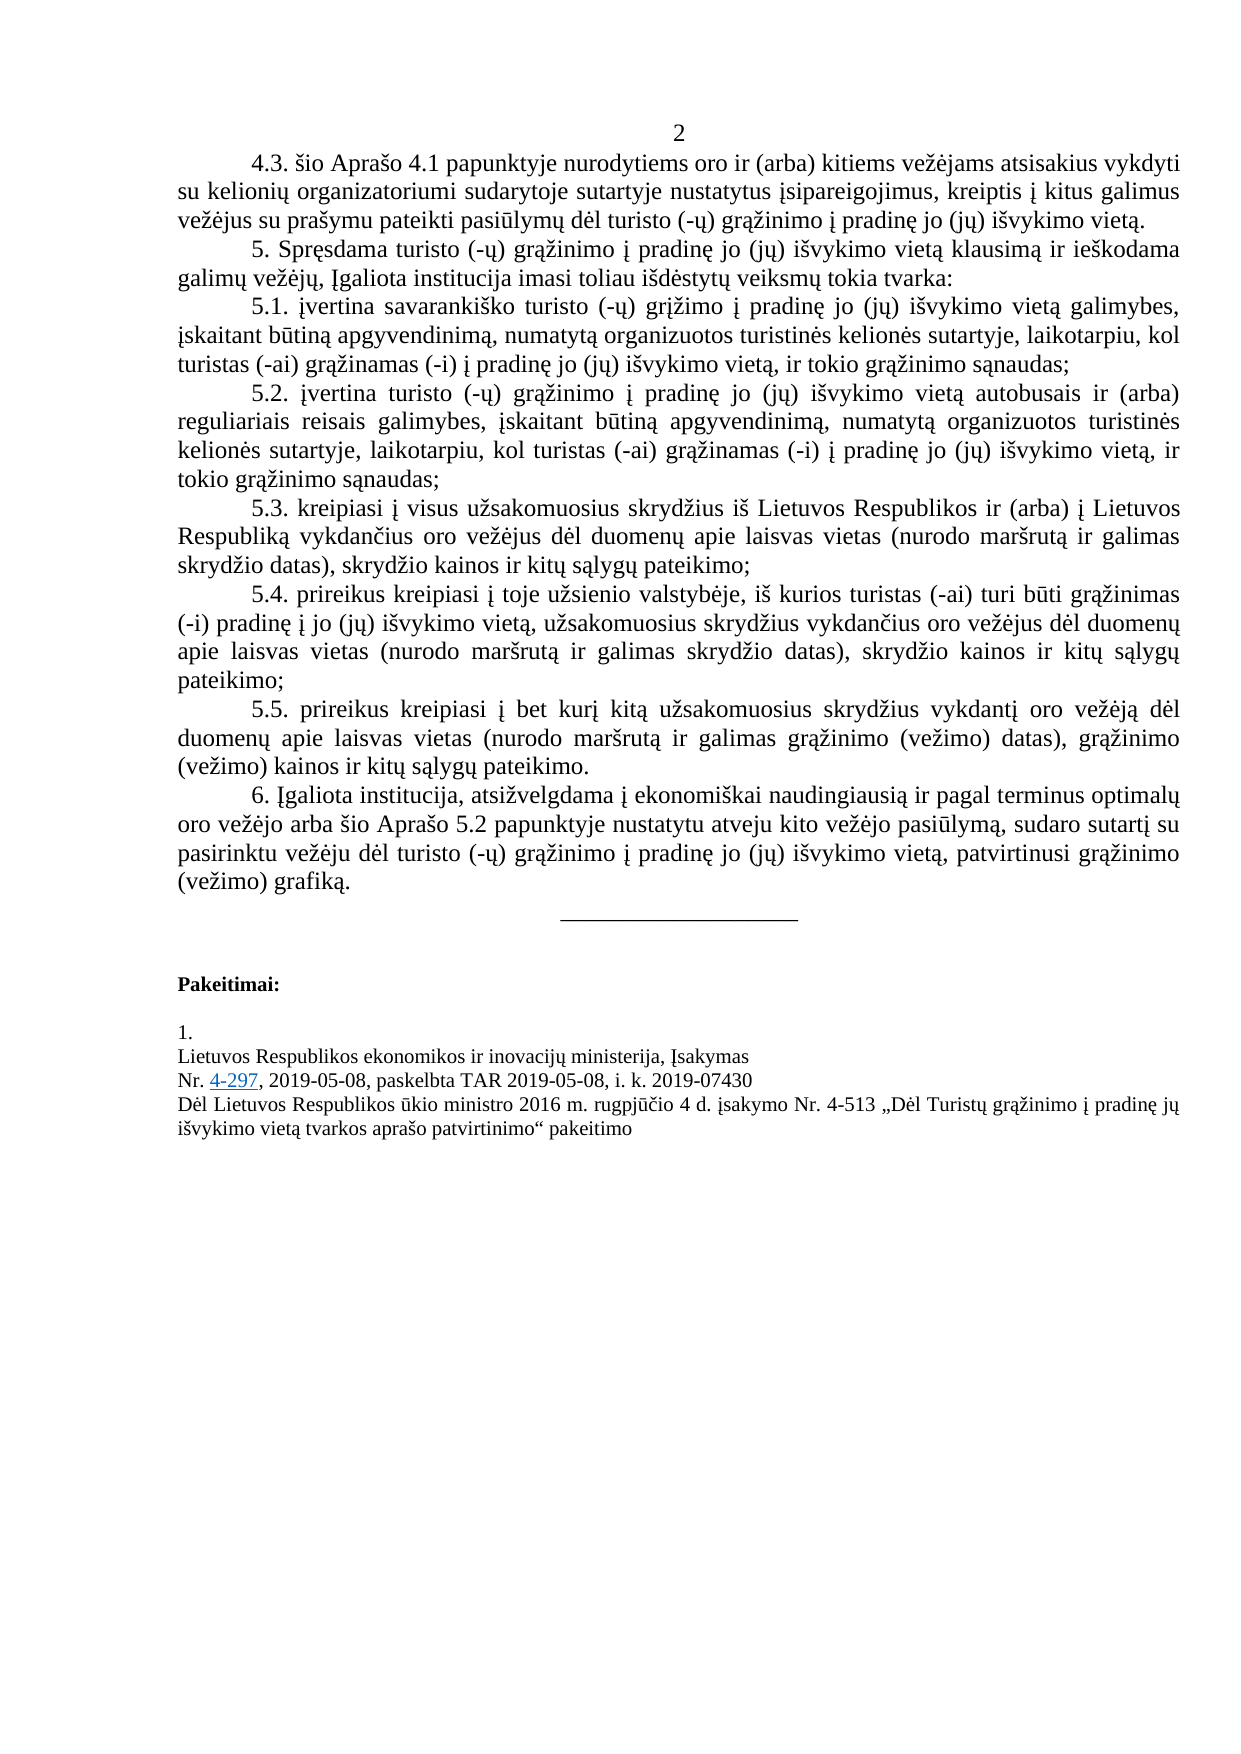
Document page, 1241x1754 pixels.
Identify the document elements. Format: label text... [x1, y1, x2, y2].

text Dėl Lietuvos Respublikos ūkio ministro 2016 m. rugpjūčio 4 d. įsakymo Nr. 4-513 „Dėl Turistų grąžinimo į pradinę jų išvykimo vietą tvarkos aprašo patvirtinimo“ pakeitimo [177, 1092, 1181, 1140]
text 5.5. prireikus kreipiasi į bet kurį kitą užsakomuosius skrydžius vykdantį oro vežėją dėl duomenų apie laisvas vietas (nurodo maršrutą ir galimas grąžinimo (vežimo) datas), grąžinimo (vežimo) kainos ir kitų sąlygų pateikimo. [177, 694, 1181, 780]
text 5.3. kreipiasi į visus užsakomuosius skrydžius iš Lietuvos Respublikos ir (arba) į Lietuvos Respubliką vykdančius oro vežėjus dėl duomenų apie laisvas vietas (nurodo maršrutą ir galimas skrydžio datas), skrydžio kainos ir kitų sąlygų pateikimo; [177, 493, 1181, 579]
text 5.4. prireikus kreipiasi į toje užsienio valstybėje, iš kurios turistas (-ai) turi būti grąžinimas (-i) pradinę į jo (jų) išvykimo vietą, užsakomuosius skrydžius vykdančius oro vežėjus dėl duomenų apie laisvas vietas (nurodo maršrutą ir galimas skrydžio datas), skrydžio kainos ir kitų sąlygų pateikimo; [177, 579, 1181, 694]
text Lietuvos Respublikos ekonomikos ir inovacijų ministerija, Įsakymas [177, 1044, 1181, 1068]
text ___________________ [177, 895, 1181, 924]
text 6. Įgaliota institucija, atsižvelgdama į ekonomiškai naudingiausią ir pagal terminus optimalų oro vežėjo arba šio Aprašo 5.2 papunktyje nustatytu atveju kito vežėjo pasiūlymą, sudaro sutartį su pasirinktu vežėju dėl turisto (-ų) grąžinimo į pradinę jo (jų) išvykimo vietą, patvirtinusi grąžinimo (vežimo) grafiką. [177, 780, 1181, 895]
text 5.2. įvertina turisto (-ų) grąžinimo į pradinę jo (jų) išvykimo vietą autobusais ir (arba) reguliariais reisais galimybes, įskaitant būtiną apgyvendinimą, numatytą organizuotos turistinės kelionės sutartyje, laikotarpiu, kol turistas (-ai) grąžinamas (-i) į pradinę jo (jų) išvykimo vietą, ir tokio grąžinimo sąnaudas; [177, 378, 1181, 493]
text 5.1. įvertina savarankiško turisto (-ų) grįžimo į pradinę jo (jų) išvykimo vietą galimybes, įskaitant būtiną apgyvendinimą, numatytą organizuotos turistinės kelionės sutartyje, laikotarpiu, kol turistas (-ai) grąžinamas (-i) į pradinę jo (jų) išvykimo vietą, ir tokio grąžinimo sąnaudas; [177, 291, 1181, 378]
text 1. [177, 1020, 1181, 1044]
text 5. Spręsdama turisto (-ų) grąžinimo į pradinę jo (jų) išvykimo vietą klausimą ir ieškodama galimų vežėjų, Įgaliota institucija imasi toliau išdėstytų veiksmų tokia tvarka: [177, 234, 1181, 291]
text 4.3. šio Aprašo 4.1 papunktyje nurodytiems oro ir (arba) kitiems vežėjams atsisakius vykdyti su kelionių organizatoriumi sudarytoje sutartyje nustatytus įsipareigojimus, kreiptis į kitus galimus vežėjus su prašymu pateikti pasiūlymų dėl turisto (-ų) grąžinimo į pradinę jo (jų) išvykimo vietą. [177, 148, 1181, 234]
text Pakeitimai: [177, 972, 1181, 996]
text Nr. 4-297, 2019-05-08, paskelbta TAR 2019-05-08, i. k. 2019-07430 [177, 1068, 1181, 1092]
